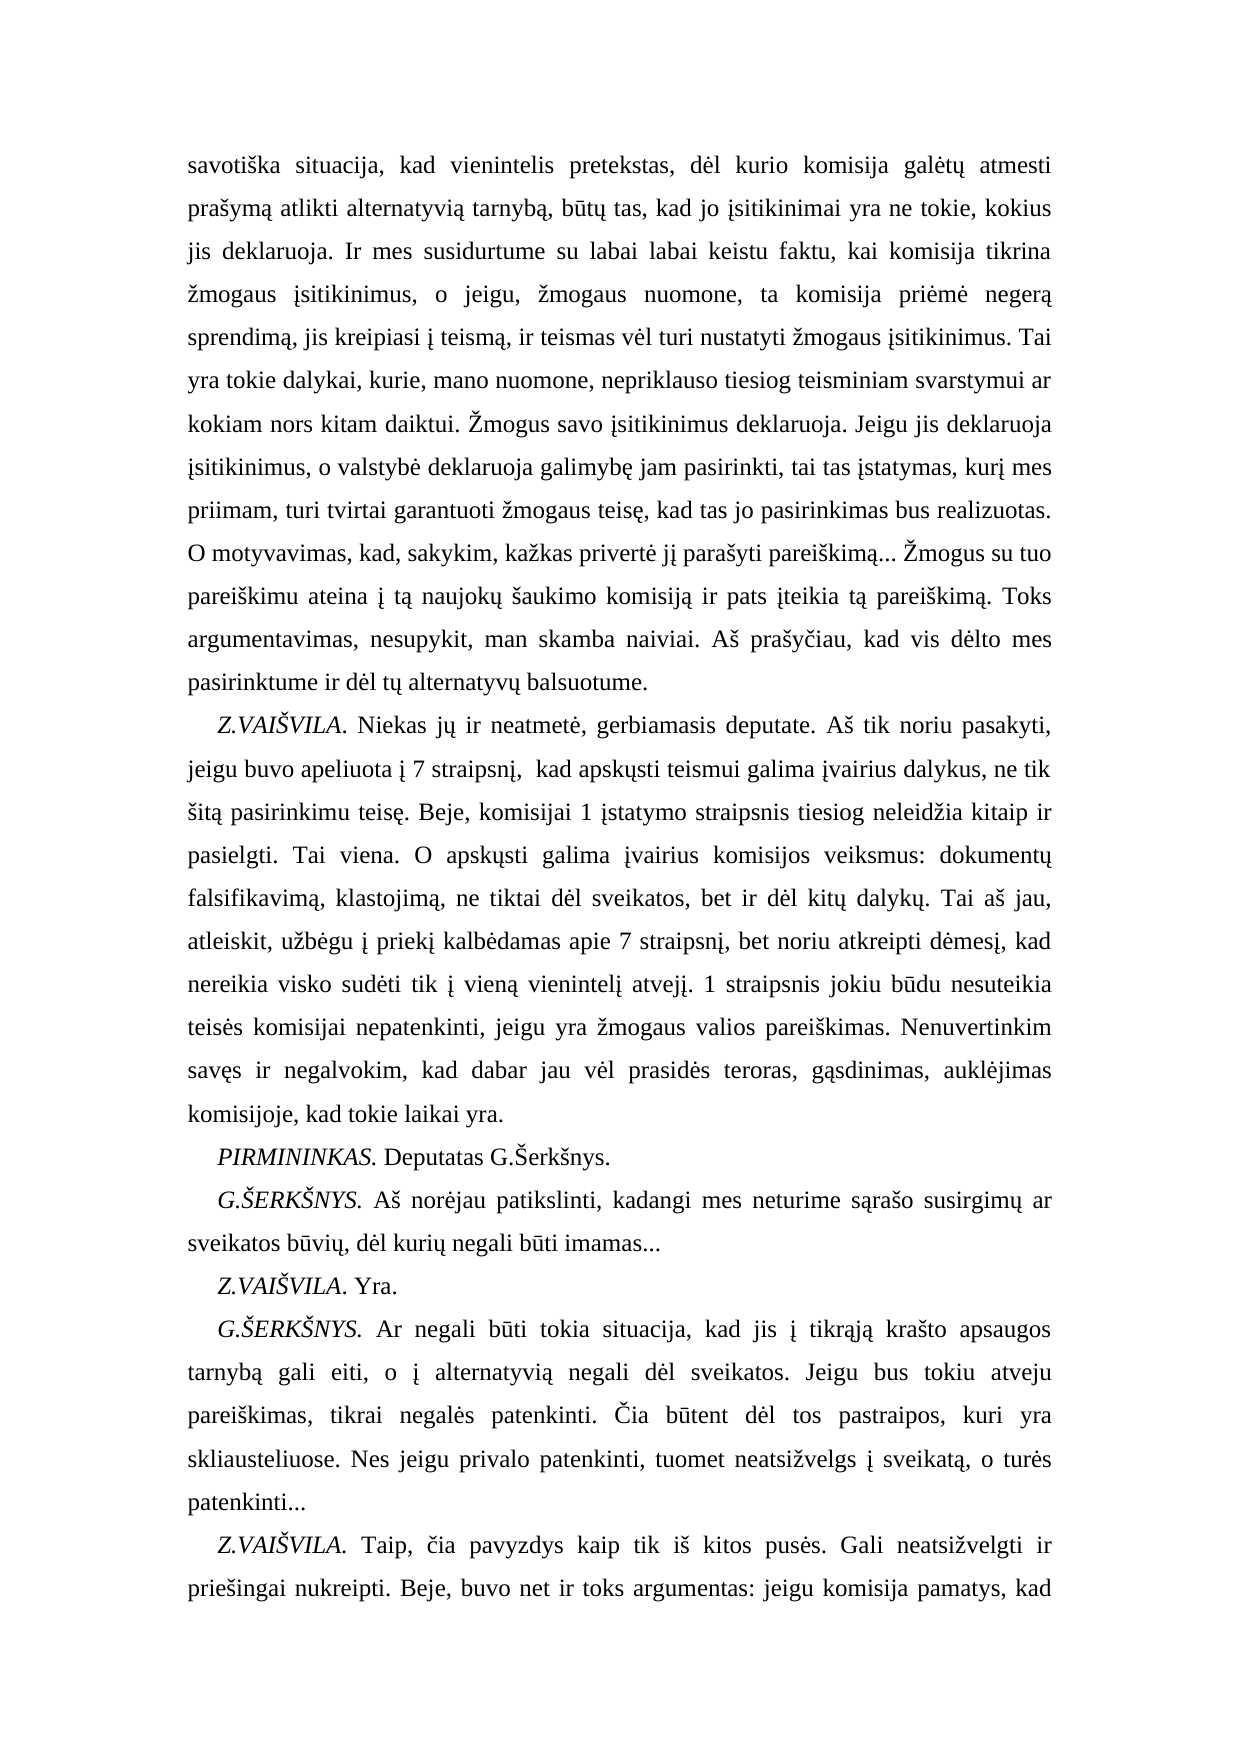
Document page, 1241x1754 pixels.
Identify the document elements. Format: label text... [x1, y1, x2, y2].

text Z.VAIŠVILA. Taip, čia pavyzdys kaip tik iš kitos pusės. Gali neatsižvelgti ir priešingai nukreipti. Beje, buvo net ir toks argumentas: jeigu komisija pamatys, kad [187, 1530, 1053, 1602]
text savotiška situacija, kad vienintelis pretekstas, dėl kurio komisija galėtų atmesti prašymą atlikti alternatyvią tarnybą, būtų tas, kad jo įsitikinimai yra ne tokie, kokius jis deklaruoja. Ir mes susidurtume su labai labai keistu faktu, kai komisija tikrina žmogaus įsitikinimus, o jeigu, žmogaus nuomone, ta komisija priėmė negerą sprendimą, jis kreipiasi į teismą, ir teismas vėl turi nustatyti žmogaus įsitikinimus. Tai yra tokie dalykai, kurie, mano nuomone, nepriklauso tiesiog teisminiam svarstymui ar kokiam nors kitam daiktui. Žmogus savo įsitikinimus deklaruoja. Jeigu jis deklaruoja įsitikinimus, o valstybė deklaruoja galimybę jam pasirinkti, tai tas įstatymas, kurį mes priimam, turi tvirtai garantuoti žmogaus teisę, kad tas jo pasirinkimas bus realizuotas. O motyvavimas, kad, sakykim, kažkas privertė jį parašyti pareiškimą... Žmogus su tuo pareiškimu ateina į tą naujokų šaukimo komisiją ir pats įteikia tą pareiškimą. Toks argumentavimas, nesupykit, man skamba naiviai. Aš prašyčiau, kad vis dėlto mes pasirinktume ir dėl tų alternatyvų balsuotume. [187, 150, 1053, 696]
text Z.VAIŠVILA. Yra. [187, 1271, 1053, 1300]
text PIRMININKAS. Deputatas G.Šerkšnys. [187, 1142, 1053, 1171]
text G.ŠERKŠNYS. Aš norėjau patikslinti, kadangi mes neturime sąrašo susirgimų ar sveikatos būvių, dėl kurių negali būti imamas... [187, 1185, 1053, 1257]
text Z.VAIŠVILA. Niekas jų ir neatmetė, gerbiamasis deputate. Aš tik noriu pasakyti, jeigu buvo apeliuota į 7 straipsnį, kad apskųsti teismui galima įvairius dalykus, ne tik šitą pasirinkimu teisę. Beje, komisijai 1 įstatymo straipsnis tiesiog neleidžia kitaip ir pasielgti. Tai viena. O apskųsti galima įvairius komisijos veiksmus: dokumentų falsifikavimą, klastojimą, ne tiktai dėl sveikatos, bet ir dėl kitų dalykų. Tai aš jau, atleiskit, užbėgu į priekį kalbėdamas apie 7 straipsnį, bet noriu atkreipti dėmesį, kad nereikia visko sudėti tik į vieną vienintelį atvejį. 1 straipsnis jokiu būdu nesuteikia teisės komisijai nepatenkinti, jeigu yra žmogaus valios pareiškimas. Nenuvertinkim savęs ir negalvokim, kad dabar jau vėl prasidės teroras, gąsdinimas, auklėjimas komisijoje, kad tokie laikai yra. [187, 711, 1053, 1127]
text G.ŠERKŠNYS. Ar negali būti tokia situacija, kad jis į tikrąją krašto apsaugos tarnybą gali eiti, o į alternatyvią negali dėl sveikatos. Jeigu bus tokiu atveju pareiškimas, tikrai negalės patenkinti. Čia būtent dėl tos pastraipos, kuri yra skliausteliuose. Nes jeigu privalo patenkinti, tuomet neatsižvelgs į sveikatą, o turės patenkinti... [187, 1314, 1053, 1516]
